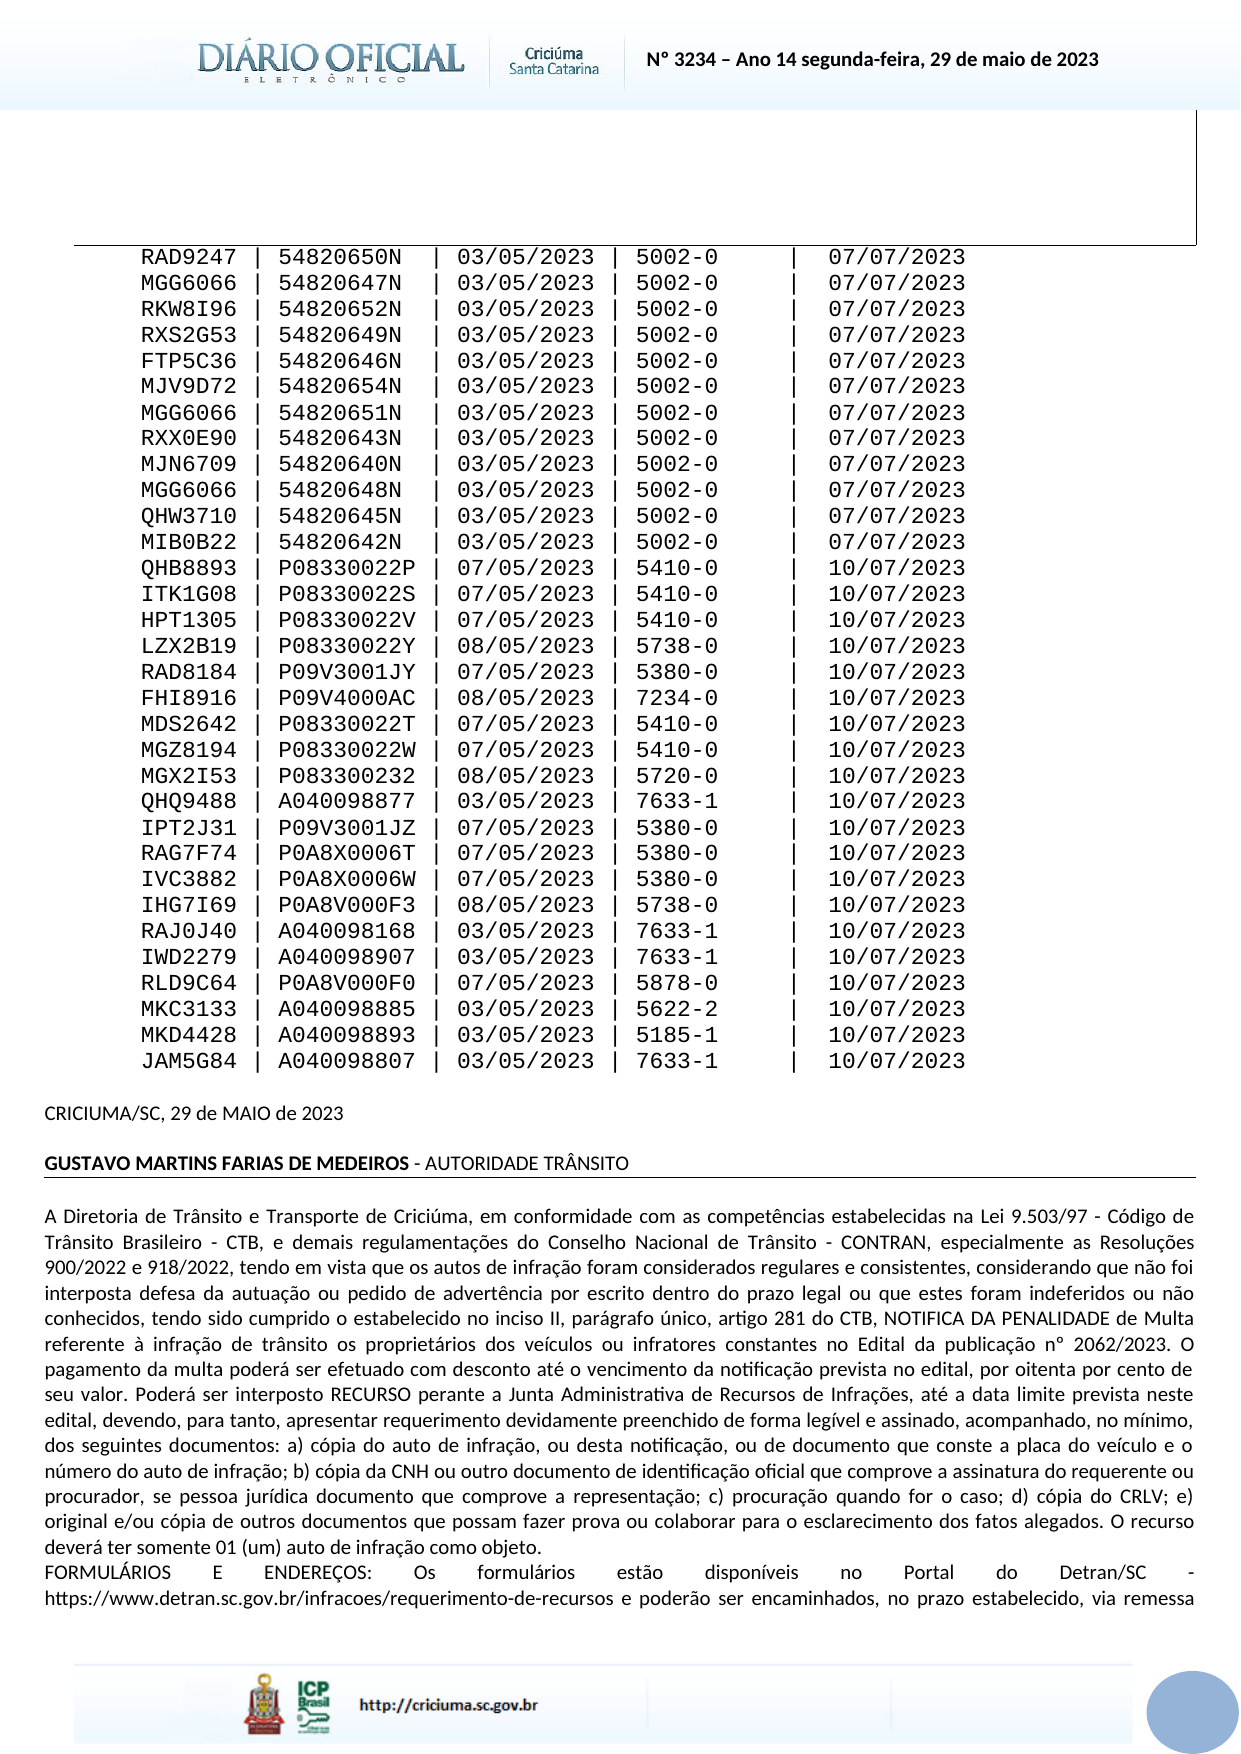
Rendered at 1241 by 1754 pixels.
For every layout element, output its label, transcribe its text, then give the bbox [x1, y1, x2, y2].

text RAD9247 | 54820650N | 03/05/2023 | 5002-0 | 07/07/2023 [44, 245, 1196, 271]
text FORMULÁRIOS E ENDEREÇOS: Os formulários estão disponíveis no Portal do Detran/SC - https://www.detran.sc.gov.br/infracoes/requerimento-de-recursos e poderão ser encaminhados, no prazo estabelecido, via remessa [44, 1559, 1196, 1610]
text A Diretoria de Trânsito e Transporte de Criciúma, em conformidade com as competências estabelecidas na Lei 9.503/97 - Código de Trânsito Brasileiro - CTB, e demais regulamentações do Conselho Nacional de Trânsito - CONTRAN, especialmente as Resoluções 900/2022 e 918/2022, tendo em vista que os autos de infração foram considerados regulares e consistentes, considerando que não foi interposta defesa da autuação ou pedido de advertência por escrito dentro do prazo legal ou que estes foram indeferidos ou não conhecidos, tendo sido cumprido o estabelecido no inciso II, parágrafo único, artigo 281 do CTB, NOTIFICA DA PENALIDADE de Multa referente à infração de trânsito os proprietários dos veículos ou infratores constantes no Edital da publicação nº 2062/2023. O pagamento da multa poderá ser efetuado com desconto até o vencimento da notificação prevista no edital, por oitenta por cento de seu valor. Poderá ser interposto RECURSO perante a Junta Administrativa de Recursos de Infrações, até a data limite prevista neste edital, devendo, para tanto, apresentar requerimento devidamente preenchido de forma legível e assinado, acompanhado, no mínimo, dos seguintes documentos: a) cópia do auto de infração, ou desta notificação, ou de documento que conste a placa do veículo e o número do auto de infração; b) cópia da CNH ou outro documento de identificação oficial que comprove a assinatura do requerente ou procurador, se pessoa jurídica documento que comprove a representação; c) procuração quando for o caso; d) cópia do CRLV; e) original e/ou cópia de outros documentos que possam fazer prova ou colaborar para o esclarecimento dos fatos alegados. O recurso deverá ter somente 01 (um) auto de infração como objeto. [44, 1204, 1196, 1559]
text MIB0B22 | 54820642N | 03/05/2023 | 5002-0 | 07/07/2023 [44, 531, 1196, 556]
text RXS2G53 | 54820649N | 03/05/2023 | 5002-0 | 07/07/2023 [44, 323, 1196, 349]
text RAG7F74 | P0A8X0006T | 07/05/2023 | 5380-0 | 10/07/2023 [44, 842, 1196, 868]
text MJV9D72 | 54820654N | 03/05/2023 | 5002-0 | 07/07/2023 [44, 375, 1196, 401]
text MJN6709 | 54820640N | 03/05/2023 | 5002-0 | 07/07/2023 [44, 453, 1196, 479]
text RXX0E90 | 54820643N | 03/05/2023 | 5002-0 | 07/07/2023 [44, 427, 1196, 453]
text HPT1305 | P08330022V | 07/05/2023 | 5410-0 | 10/07/2023 [44, 608, 1196, 634]
text MGG6066 | 54820647N | 03/05/2023 | 5002-0 | 07/07/2023 [44, 271, 1196, 297]
text IHG7I69 | P0A8V000F3 | 08/05/2023 | 5738-0 | 10/07/2023 [44, 894, 1196, 919]
text RLD9C64 | P0A8V000F0 | 07/05/2023 | 5878-0 | 10/07/2023 [44, 971, 1196, 997]
text IWD2279 | A040098907 | 03/05/2023 | 7633-1 | 10/07/2023 [44, 946, 1196, 971]
text FHI8916 | P09V4000AC | 08/05/2023 | 7234-0 | 10/07/2023 [44, 686, 1196, 712]
text JAM5G84 | A040098807 | 03/05/2023 | 7633-1 | 10/07/2023 [44, 1049, 1196, 1075]
text MDS2642 | P08330022T | 07/05/2023 | 5410-0 | 10/07/2023 [44, 712, 1196, 738]
text MGG6066 | 54820651N | 03/05/2023 | 5002-0 | 07/07/2023 [44, 401, 1196, 427]
text MGZ8194 | P08330022W | 07/05/2023 | 5410-0 | 10/07/2023 [44, 738, 1196, 764]
text RAJ0J40 | A040098168 | 03/05/2023 | 7633-1 | 10/07/2023 [44, 919, 1196, 946]
text MGG6066 | 54820648N | 03/05/2023 | 5002-0 | 07/07/2023 [44, 479, 1196, 504]
text QHW3710 | 54820645N | 03/05/2023 | 5002-0 | 07/07/2023 [44, 504, 1196, 531]
text RKW8I96 | 54820652N | 03/05/2023 | 5002-0 | 07/07/2023 [44, 297, 1196, 323]
text MKD4428 | A040098893 | 03/05/2023 | 5185-1 | 10/07/2023 [44, 1023, 1196, 1049]
text LZX2B19 | P08330022Y | 08/05/2023 | 5738-0 | 10/07/2023 [44, 634, 1196, 660]
text GUSTAVO MARTINS FARIAS DE MEDEIROS - AUTORIDADE TRÂNSITO [44, 1126, 1196, 1177]
text IPT2J31 | P09V3001JZ | 07/05/2023 | 5380-0 | 10/07/2023 [44, 816, 1196, 842]
text MKC3133 | A040098885 | 03/05/2023 | 5622-2 | 10/07/2023 [44, 997, 1196, 1023]
text QHQ9488 | A040098877 | 03/05/2023 | 7633-1 | 10/07/2023 [44, 790, 1196, 816]
text IVC3882 | P0A8X0006W | 07/05/2023 | 5380-0 | 10/07/2023 [44, 868, 1196, 894]
text MGX2I53 | P083300232 | 08/05/2023 | 5720-0 | 10/07/2023 [44, 764, 1196, 790]
text RAD8184 | P09V3001JY | 07/05/2023 | 5380-0 | 10/07/2023 [44, 660, 1196, 686]
text FTP5C36 | 54820646N | 03/05/2023 | 5002-0 | 07/07/2023 [44, 349, 1196, 375]
text ITK1G08 | P08330022S | 07/05/2023 | 5410-0 | 10/07/2023 [44, 582, 1196, 608]
text QHB8893 | P08330022P | 07/05/2023 | 5410-0 | 10/07/2023 [44, 556, 1196, 582]
text CRICIUMA/SC, 29 de MAIO de 2023 [44, 1101, 1196, 1126]
